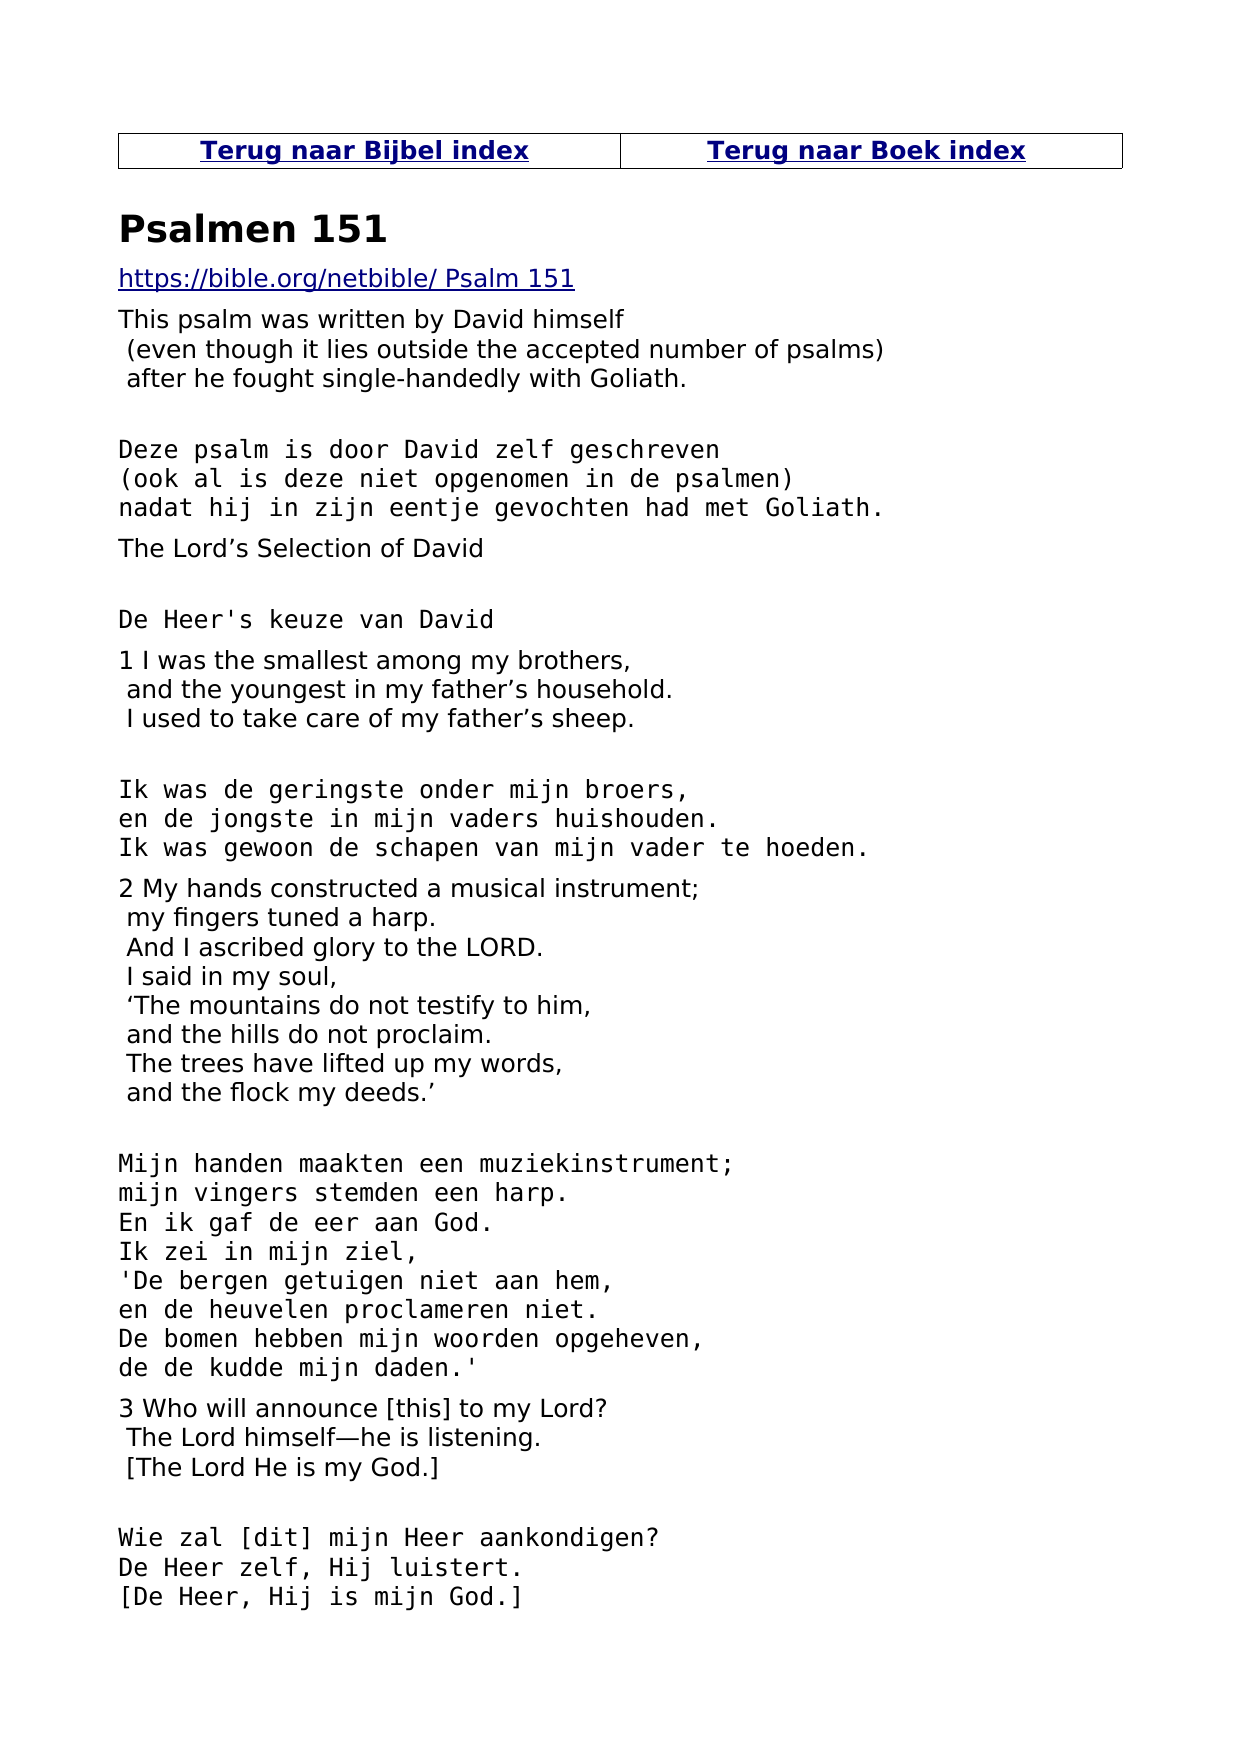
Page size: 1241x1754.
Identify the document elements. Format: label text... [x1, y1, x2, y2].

text Ik was de geringste onder mijn broers, en de jongste in mijn vaders huishouden. Ik was gewoon de schapen van mijn vader te hoeden. [118, 775, 1122, 863]
table_header Terug naar Bijbel index [119, 134, 620, 168]
text 3 Who will announce [this] to my Lord? The Lord himself—he is listening. [The Lord He is my God.] [118, 1394, 1122, 1511]
text The Lord’s Selection of David [118, 534, 1122, 592]
text Wie zal [dit] mijn Heer aankondigen? De Heer zelf, Hij luistert. [De Heer, Hij is mijn God.] [118, 1524, 1122, 1611]
subtitle Psalmen 151 [118, 208, 1122, 252]
text De Heer's keuze van David [118, 605, 1122, 634]
table_header Terug naar Boek index [621, 134, 1122, 168]
text Deze psalm is door David zelf geschreven (ook al is deze niet opgenomen in de psalmen) nadat hij in zijn eentje gevochten had met Goliath. [118, 435, 1122, 522]
text 2 My hands constructed a musical instrument; my fingers tuned a harp. And I ascribed glory to the LORD. I said in my soul, ‘The mountains do not testify to him, and the hills do not proclaim. The trees have lifted up my words, and the flock my deeds.’ [118, 874, 1122, 1137]
text Mijn handen maakten een muziekinstrument; mijn vingers stemden een harp. En ik gaf de eer aan God. Ik zei in mijn ziel, 'De bergen getuigen niet aan hem, en de heuvelen proclameren niet. De bomen hebben mijn woorden opgeheven, de de kudde mijn daden.' [118, 1149, 1122, 1383]
text 1 I was the smallest among my brothers, and the youngest in my father’s household. I used to take care of my father’s sheep. [118, 646, 1122, 763]
text https://bible.org/netbible/ Psalm 151 [118, 264, 1122, 293]
text This psalm was written by David himself (even though it lies outside the accepted number of psalms) after he fought single-handedly with Goliath. [118, 306, 1122, 422]
